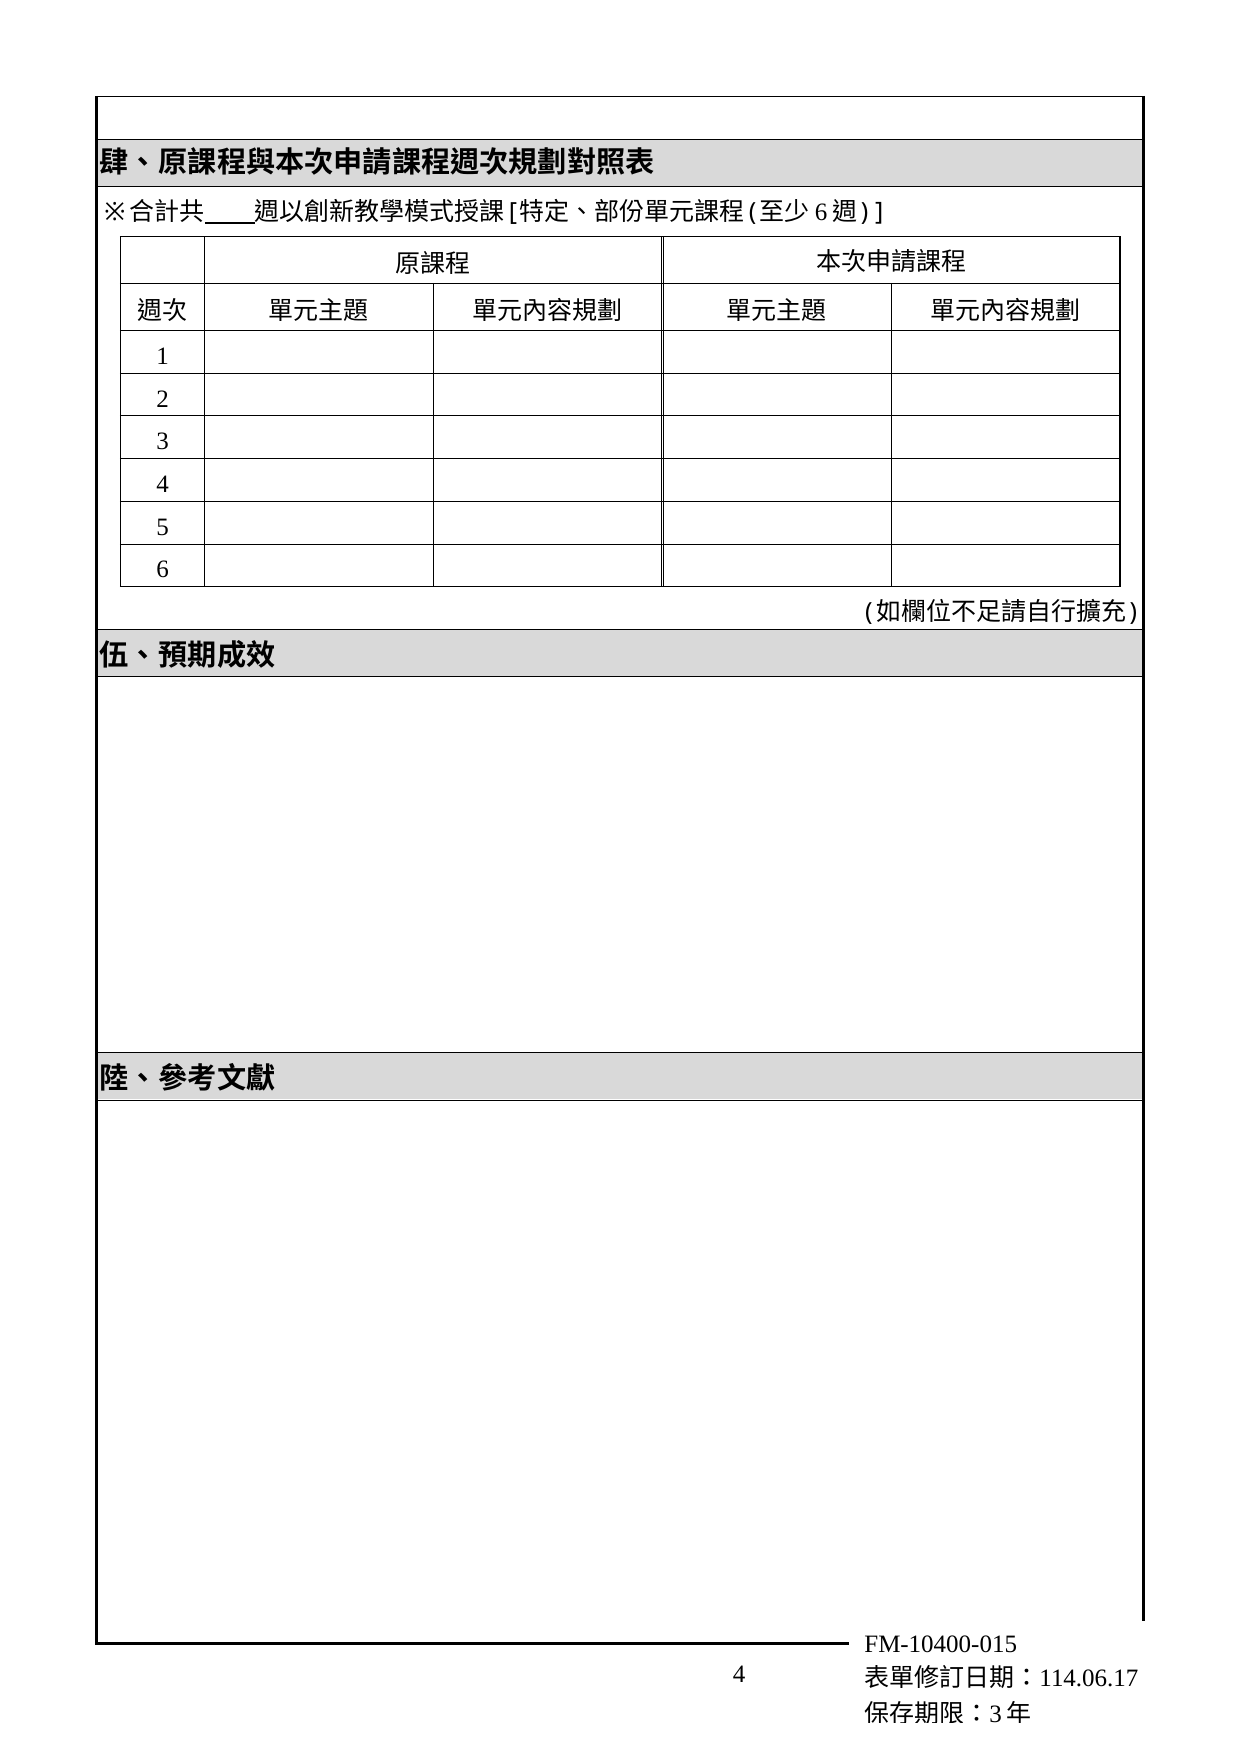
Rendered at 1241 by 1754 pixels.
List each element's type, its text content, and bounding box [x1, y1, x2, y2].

table_cell 單元內容規劃 [434, 284, 661, 330]
table_cell [434, 331, 661, 373]
table_cell [892, 374, 1119, 415]
table_cell [434, 545, 661, 586]
table_cell [664, 502, 891, 543]
table_cell [205, 545, 433, 586]
table_cell 預期成效 [98, 630, 1142, 676]
table_cell [892, 502, 1119, 543]
table_cell 2 [121, 374, 204, 415]
table_header 原課程 [205, 237, 661, 283]
table_cell [205, 331, 433, 373]
table_cell [892, 416, 1119, 458]
table_cell [892, 331, 1119, 373]
table_cell [434, 459, 661, 501]
table_cell [98, 1101, 1142, 1642]
table_cell [664, 459, 891, 501]
table_cell [892, 545, 1119, 586]
table_cell [892, 459, 1119, 501]
table_cell [664, 331, 891, 373]
table_cell 原課程與本次申請課程週次規劃對照表 [98, 140, 1142, 186]
table_cell 週次 [121, 284, 204, 330]
table_cell [205, 459, 433, 501]
table_cell [205, 416, 433, 458]
table_cell 單元主題 [205, 284, 433, 330]
table_cell [434, 416, 661, 458]
table_header [121, 237, 204, 283]
table_cell [98, 97, 1142, 138]
table_cell [664, 545, 891, 586]
table_cell 4 [121, 459, 204, 501]
table_cell [205, 374, 433, 415]
table_cell [434, 374, 661, 415]
table_cell 5 [121, 502, 204, 543]
table_cell 3 [121, 416, 204, 458]
table_cell 6 [121, 545, 204, 586]
table_cell 1 [121, 331, 204, 373]
table_cell 單元內容規劃 [892, 284, 1119, 330]
table_cell [664, 416, 891, 458]
table_cell ※合計共 週以創新教學模式授課[特定、部份單元課程(至少6週)] (如欄位不足請自行擴充) [98, 187, 1142, 629]
table_cell 參考文獻 [98, 1053, 1142, 1099]
table_cell [434, 502, 661, 543]
table_cell [664, 374, 891, 415]
table_header 本次申請課程 [664, 237, 1119, 283]
table_cell 單元主題 [664, 284, 891, 330]
table_cell [205, 502, 433, 543]
table_cell [98, 677, 1142, 1052]
